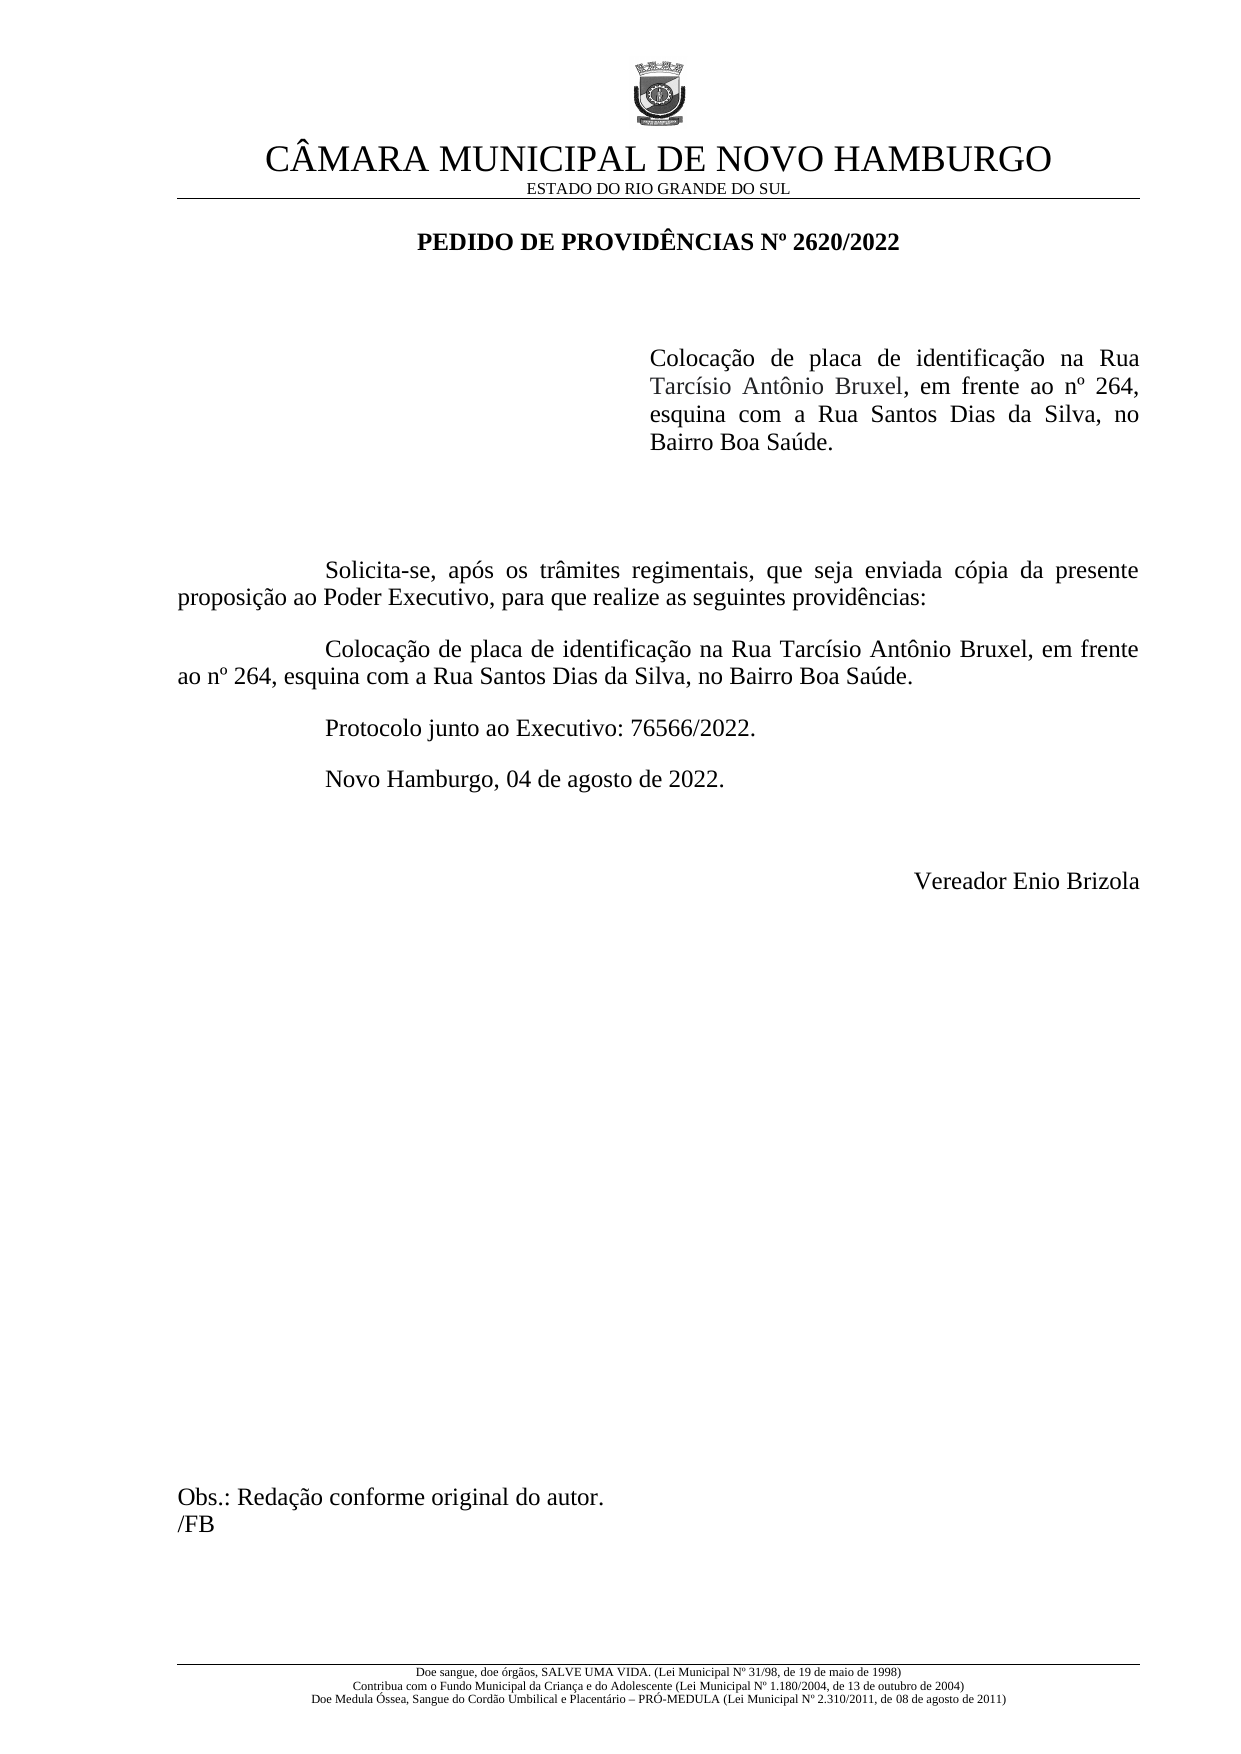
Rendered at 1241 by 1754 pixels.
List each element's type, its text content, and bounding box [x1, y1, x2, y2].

text Novo Hamburgo, 04 de agosto de 2022. [177, 765, 1140, 793]
text Obs.: Redação conforme original do autor. [177, 1483, 1140, 1510]
text Solicita-se, após os trâmites regimentais, que seja enviada cópia da presente proposição ao Poder Executivo, para que realize as seguintes providências: [177, 556, 1140, 611]
text Colocação de placa de identificação na Rua Tarcísio Antônio Bruxel, em frente ao nº 264, esquina com a Rua Santos Dias da Silva, no Bairro Boa Saúde. [177, 635, 1140, 690]
text Vereador Enio Brizola [177, 867, 1140, 895]
text /FB [177, 1510, 1140, 1538]
text PEDIDO DE PROVIDÊNCIAS Nº 2620/2022 [177, 228, 1140, 256]
text Protocolo junto ao Executivo: 76566/2022. [177, 714, 1140, 741]
text Colocação de placa de identificação na Rua Tarcísio Antônio Bruxel, em frente ao nº 264, esquina com a Rua Santos Dias da Silva, no Bairro Boa Saúde. [649, 344, 1140, 455]
